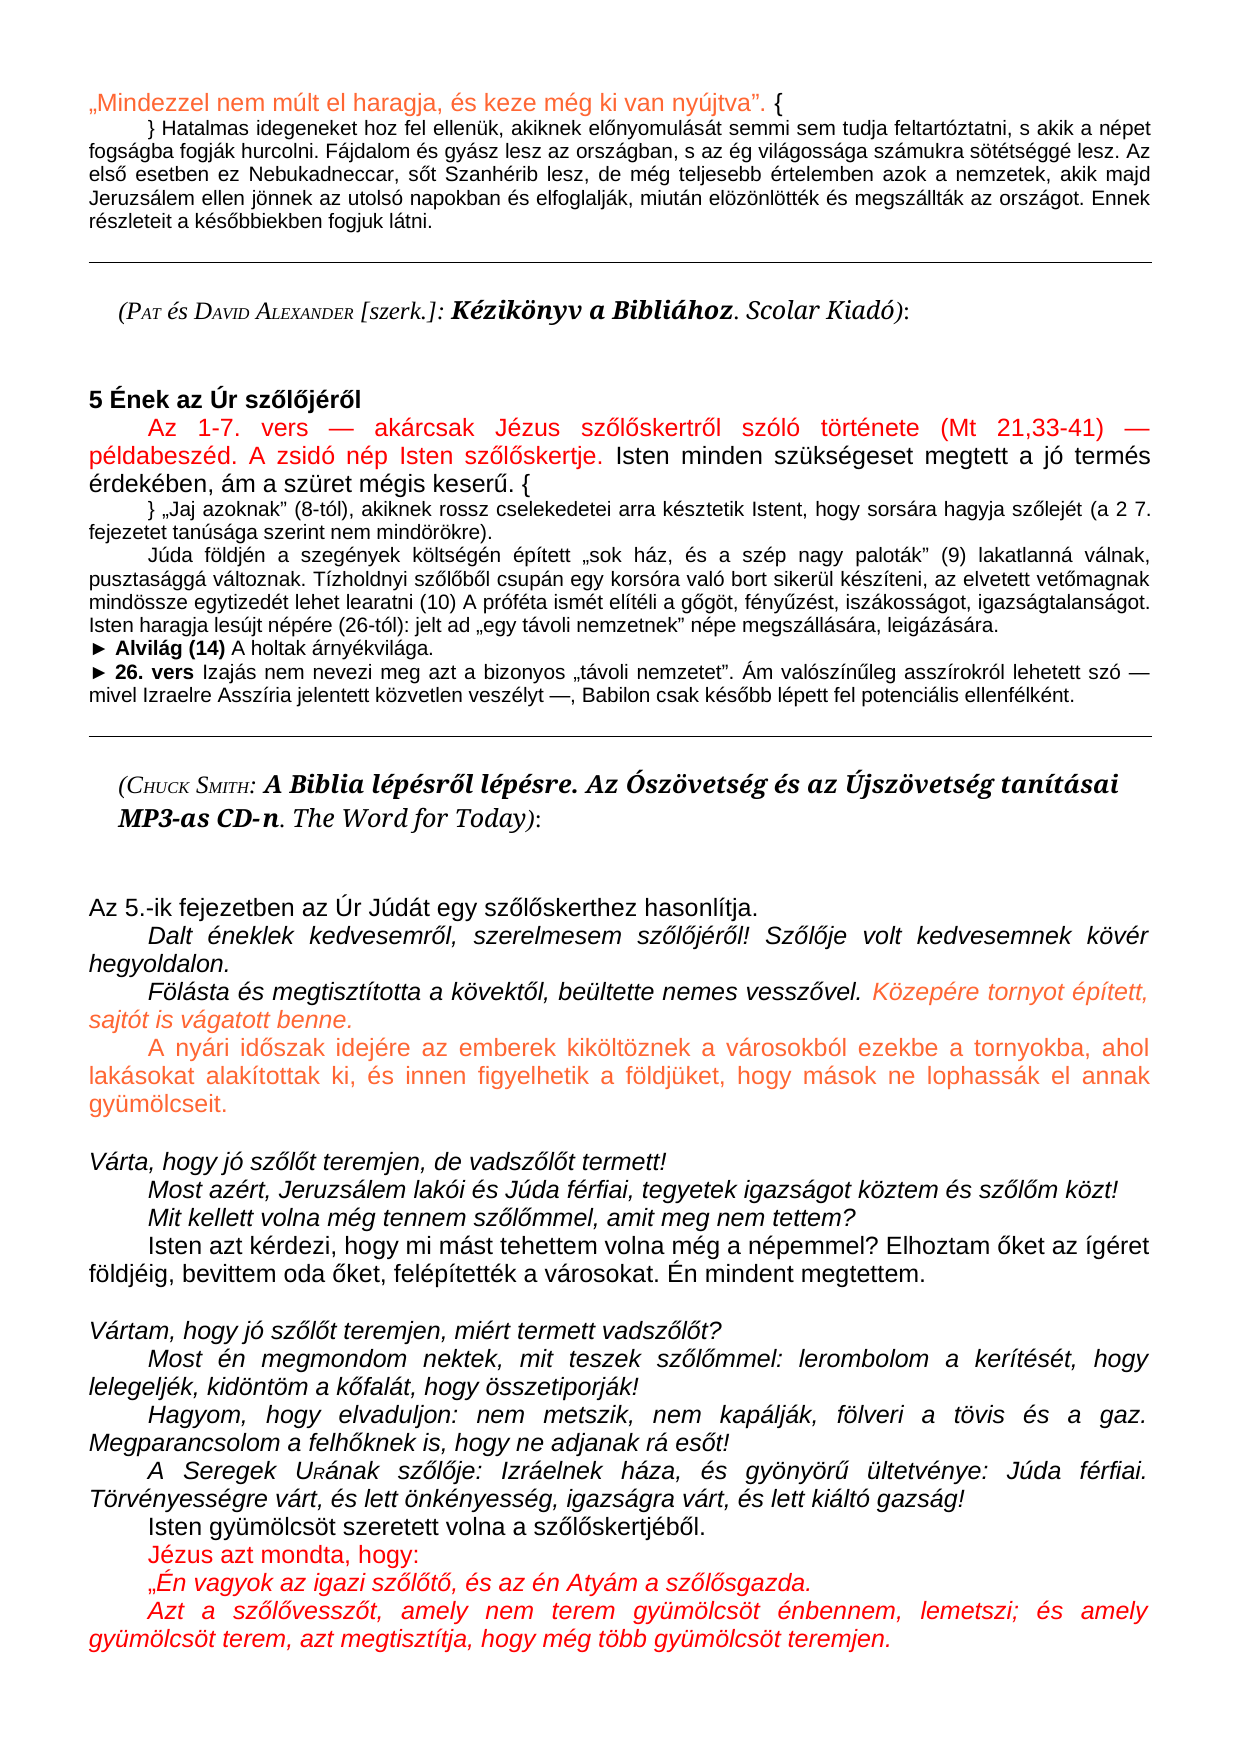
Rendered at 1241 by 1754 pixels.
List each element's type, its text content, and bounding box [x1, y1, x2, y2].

text Azt a szőlővesszőt, amely nem terem gyümölcsöt énbennem, lemetszi; és amely gyümölcsöt terem, azt megtisztítja, hogy még több gyümölcsöt teremjen. [88, 1597, 1152, 1653]
text A Seregek Urának szőlője: Izráelnek háza, és gyönyörű ültetvénye: Júda férfiai. Törvényességre várt, és lett önkényesség, igazságra várt, és lett kiáltó gazság! [88, 1457, 1152, 1513]
text Fölásta és megtisztította a kövektől, beültette nemes vesszővel. Közepére tornyot épített, sajtót is vágatott benne. [88, 978, 1152, 1034]
text Most azért, Jeruzsálem lakói és Júda férfiai, tegyetek igazságot köztem és szőlőm közt! [88, 1175, 1152, 1203]
text (Chuck Smith: A Biblia lépésről lépésre. Az Ószövetség és az Újszövetség tanításai MP3-as CD‑n. The Word for Today): [88, 737, 1152, 864]
text } Hatalmas idegeneket hoz fel ellenük, akiknek előnyomulását semmi sem tudja feltartóztatni, s akik a népet fogságba fogják hurcolni. Fájdalom és gyász lesz az országban, s az ég világossága számukra sötétséggé lesz. Az első esetben ez Nebukadneccar, sőt Szanhérib lesz, de még teljesebb értelemben azok a nemzetek, akik majd Jeruzsálem ellen jönnek az utolsó napokban és elfoglalják, miután elözönlötték és megszállták az országot. Ennek részleteit a későbbiekben fogjuk látni. [88, 117, 1152, 233]
text ► Alvilág (14) A holtak árnyékvilága. [88, 637, 1152, 660]
text „Én vagyok az igazi szőlőtő, és az én Atyám a szőlősgazda. [88, 1569, 1152, 1597]
text (Pat és David Alexander [szerk.]: Kézikönyv a Bibliához. Scolar Kiadó): [88, 263, 1152, 356]
text Jézus azt mondta, hogy: [88, 1541, 1152, 1569]
text Vártam, hogy jó szőlőt teremjen, miért termett vadszőlőt? [88, 1317, 1152, 1345]
text „Mindezzel nem múlt el haragja, és keze még ki van nyújtva”. { [88, 88, 1152, 117]
text Júda földjén a szegények költségén épített „sok ház, és a szép nagy paloták” (9) lakatlanná válnak, pusztasággá változnak. Tízholdnyi szőlőből csupán egy korsóra való bort sikerül készíteni, az elvetett vetőmagnak mindössze egytizedét lehet learatni (10) A próféta ismét elítéli a gőgöt, fényűzést, iszákosságot, igazságtalanságot. Isten haragja lesújt népére (26-tól): jelt ad „egy távoli nemzetnek” népe megszállására, leigázására. [88, 544, 1152, 637]
text Dalt éneklek kedvesemről, szerelmesem szőlőjéről! Szőlője volt kedvesemnek kövér hegyoldalon. [88, 922, 1152, 978]
text Hagyom, hogy elvaduljon: nem metszik, nem kapálják, fölveri a tövis és a gaz. Megparancsolom a felhőknek is, hogy ne adjanak rá esőt! [88, 1401, 1152, 1457]
text Most én megmondom nektek, mit teszek szőlőmmel: lerombolom a kerítését, hogy lelegeljék, kidöntöm a kőfalát, hogy összetiporják! [88, 1345, 1152, 1401]
text Isten azt kérdezi, hogy mi mást tehettem volna még a népemmel? Elhoztam őket az ígéret földjéig, bevittem oda őket, felépítették a városokat. Én mindent megtettem. [88, 1231, 1152, 1287]
text Az 1-7. vers — akárcsak Jézus szőlőskertről szóló története (Mt 21,33-41) — példabeszéd. A zsidó nép Isten szőlőskertje. Isten minden szükségeset megtett a jó termés érdekében, ám a szüret mégis keserű. { [88, 414, 1152, 498]
text } „Jaj azoknak” (8-tól), akiknek rossz cselekedetei arra késztetik Istent, hogy sorsára hagyja szőlejét (a 2 7. fejezetet tanúsága szerint nem mindörökre). [88, 498, 1152, 544]
text A nyári időszak idejére az emberek kiköltöznek a városokból ezekbe a tornyokba, ahol lakásokat alakítottak ki, és innen figyelhetik a földjüket, hogy mások ne lophassák el annak gyümölcseit. [88, 1034, 1152, 1118]
text Mit kellett volna még tennem szőlőmmel, amit meg nem tettem? [88, 1203, 1152, 1231]
text 5 Ének az Úr szőlőjéről [88, 386, 1152, 414]
text ► 26. vers Izajás nem nevezi meg azt a bizonyos „távoli nemzetet”. Ám valószínűleg asszírokról lehetett szó — mivel Izraelre Asszíria jelentett közvetlen veszélyt —, Babilon csak később lépett fel potenciális ellenfélként. [88, 660, 1152, 707]
text Isten gyümölcsöt szeretett volna a szőlőskertjéből. [88, 1513, 1152, 1541]
text Az 5.-ik fejezetben az Úr Júdát egy szőlőskerthez hasonlítja. [88, 894, 1152, 922]
text Várta, hogy jó szőlőt teremjen, de vadszőlőt termett! [88, 1147, 1152, 1175]
